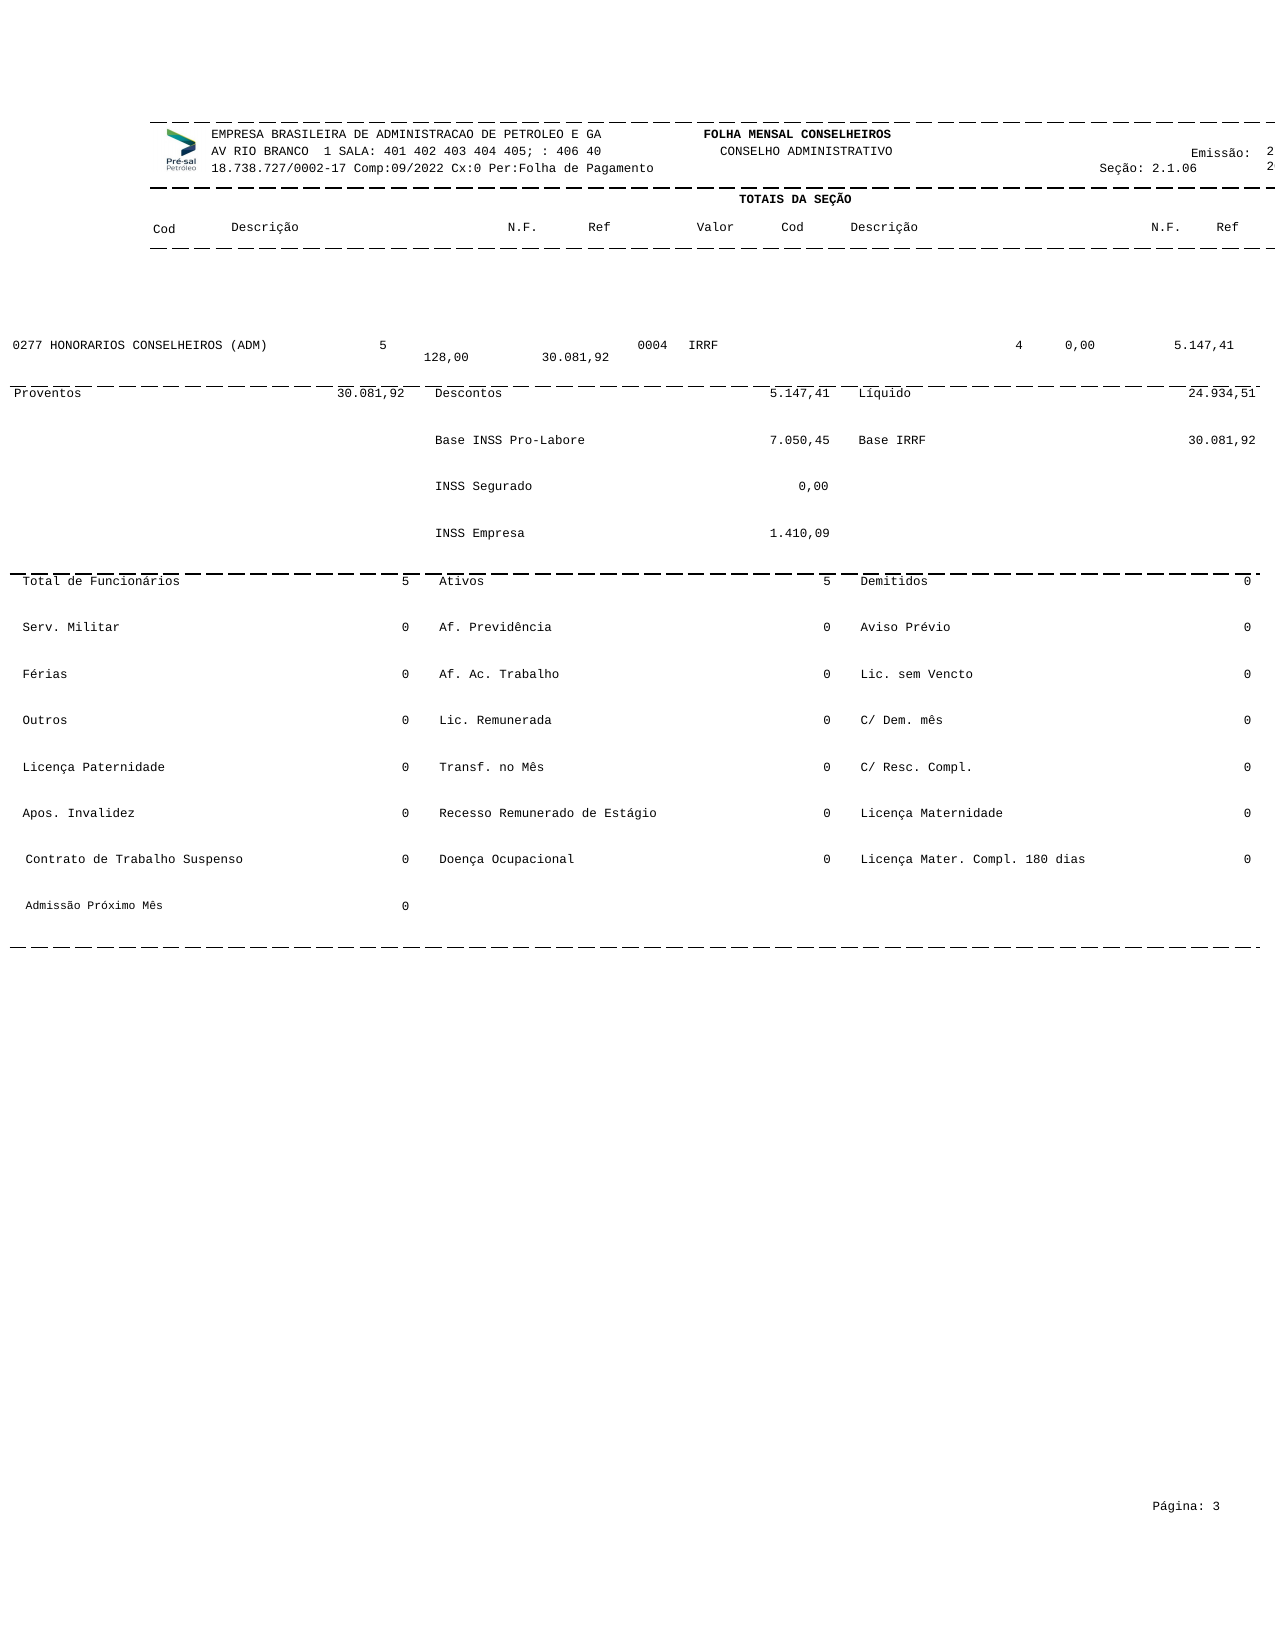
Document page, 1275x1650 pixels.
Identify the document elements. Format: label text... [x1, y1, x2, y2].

table_cell [10, 527, 337, 573]
table_cell Licença Maternidade [858, 807, 1065, 853]
table_cell Descrição N.F. Ref [211, 187, 697, 248]
table_cell [1174, 527, 1259, 573]
table_cell 0 [337, 807, 423, 853]
table_cell INSS Empresa [423, 527, 637, 573]
table_cell [10, 434, 337, 480]
table_cell [1065, 480, 1174, 527]
table_cell [1065, 714, 1174, 761]
table_cell 0 [770, 621, 858, 668]
table_cell [638, 573, 688, 621]
table_cell [688, 668, 769, 714]
table_header 128,00 30.081,92 [423, 339, 637, 386]
table_cell 30.081,92 [1174, 434, 1259, 480]
table_cell [638, 668, 688, 714]
table_cell [10, 480, 337, 527]
table_cell Lic. sem Vencto [858, 668, 1065, 714]
table_cell [688, 900, 769, 946]
table_cell [688, 761, 769, 807]
table_cell Licença Mater. Compl. 180 dias [858, 854, 1174, 900]
table_cell [337, 480, 423, 527]
table_cell [688, 807, 769, 853]
table_cell Ativos [423, 573, 637, 621]
table_cell [337, 434, 423, 480]
table_cell Recesso Remunerado de Estágio [423, 807, 688, 853]
table_cell 0 [1174, 807, 1259, 853]
table_cell [688, 386, 769, 434]
table_cell 0,00 [770, 480, 858, 527]
table_cell [638, 480, 688, 527]
table_cell 0 [770, 807, 858, 853]
table_cell [638, 761, 688, 807]
table_header 4 [858, 339, 1065, 386]
table_cell 0 [1174, 621, 1259, 668]
table_cell [688, 527, 769, 573]
table_header [150, 122, 211, 187]
table_cell [858, 900, 1174, 946]
table_cell 0 [770, 714, 858, 761]
table_cell [1174, 900, 1259, 946]
table_cell 7.050,45 [770, 434, 858, 480]
table_cell 0 [337, 900, 423, 946]
table_cell Licença Paternidade [10, 761, 337, 807]
table_cell N.F. Ref [1099, 187, 1266, 248]
table_cell Transf. no Mês [423, 761, 637, 807]
table_cell 0 [1174, 854, 1259, 900]
table_cell [1065, 386, 1174, 434]
table_cell Total de Funcionários [10, 573, 337, 621]
table_cell [1065, 434, 1174, 480]
table_cell TOTAIS DA SEÇÃO Valor Cod Descrição [697, 187, 1099, 248]
table_cell Líquido [858, 386, 1065, 434]
table_cell Base IRRF [858, 434, 1065, 480]
table_cell [1065, 761, 1174, 807]
table_cell 0 [337, 668, 423, 714]
table_header IRRF [688, 339, 769, 386]
table_cell 5.147,41 [770, 386, 858, 434]
table_header 0277 HONORARIOS CONSELHEIROS (ADM) [10, 339, 337, 386]
table_header 0004 [638, 339, 688, 386]
table_header Emissão: Seção: 2.1.06 [1099, 122, 1266, 187]
table_cell [638, 621, 688, 668]
table_header FOLHA MENSAL CONSELHEIROS CONSELHO ADMINISTRATIVO [697, 122, 1099, 187]
table_cell Proventos [10, 386, 337, 434]
table_cell Contrato de Trabalho Suspenso [10, 854, 337, 900]
table_cell [688, 714, 769, 761]
table_cell [638, 386, 688, 434]
table_cell 5 [770, 573, 858, 621]
table_header [770, 339, 858, 386]
table_cell 0 [337, 621, 423, 668]
table_cell 0 [1174, 668, 1259, 714]
table_cell Doença Ocupacional [423, 854, 688, 900]
table_cell [638, 527, 688, 573]
table_cell [1065, 527, 1174, 573]
table_cell Demitidos [858, 573, 1065, 621]
table_cell 24.934,51 [1174, 386, 1259, 434]
table_cell [1065, 668, 1174, 714]
table_cell [688, 434, 769, 480]
table_cell [1174, 480, 1259, 527]
table_cell Lic. Remunerada [423, 714, 637, 761]
table_cell 30.081,92 [337, 386, 423, 434]
table_cell [770, 900, 858, 946]
table_cell 0 [1174, 573, 1259, 621]
table_cell Férias [10, 668, 337, 714]
table_cell [1065, 573, 1174, 621]
table_cell 0 [1174, 761, 1259, 807]
table_header EMPRESA BRASILEIRA DE ADMINISTRACAO DE PETROLEO E GA AV RIO BRANCO 1 SALA: 401 402 403 404 405; : 406 40 18.738.727/0002-17 Comp:09/2022 Cx:0 Per:Folha de Pagamento [211, 122, 697, 187]
table_cell Aviso Prévio [858, 621, 1065, 668]
table_cell [638, 434, 688, 480]
table_cell [688, 480, 769, 527]
table_cell Cod [150, 187, 211, 248]
table_cell [858, 480, 1065, 527]
table_cell C/ Dem. mês [858, 714, 1065, 761]
table_cell 0 [337, 854, 423, 900]
table_cell [423, 900, 688, 946]
table_cell 0 [337, 714, 423, 761]
table_cell [858, 527, 1065, 573]
table_header 5 [337, 339, 423, 386]
table_cell Descontos [423, 386, 637, 434]
table_cell [1065, 807, 1174, 853]
table_cell [688, 854, 769, 900]
table_cell Valor [1266, 189, 1275, 248]
table_cell 0 [770, 668, 858, 714]
table_header 5.147,41 [1174, 339, 1259, 386]
table_cell Base INSS Pro-Labore [423, 434, 637, 480]
table_cell [688, 573, 769, 621]
table_cell Serv. Militar [10, 621, 337, 668]
table_cell Admissão Próximo Mês [10, 900, 337, 946]
table_cell 0 [770, 761, 858, 807]
table_cell [688, 621, 769, 668]
table_cell [337, 527, 423, 573]
table_cell 0 [337, 761, 423, 807]
table_cell 0 [1174, 714, 1259, 761]
table_cell 0 [770, 854, 858, 900]
table_cell 1.410,09 [770, 527, 858, 573]
table_cell Outros [10, 714, 337, 761]
table_cell C/ Resc. Compl. [858, 761, 1065, 807]
table_cell Af. Ac. Trabalho [423, 668, 637, 714]
table_header 0,00 [1065, 339, 1174, 386]
table_cell Apos. Invalidez [10, 807, 337, 853]
table_cell Af. Previdência [423, 621, 637, 668]
table_cell [638, 714, 688, 761]
table_cell [1065, 621, 1174, 668]
table_cell 5 [337, 573, 423, 621]
table_cell INSS Segurado [423, 480, 637, 527]
